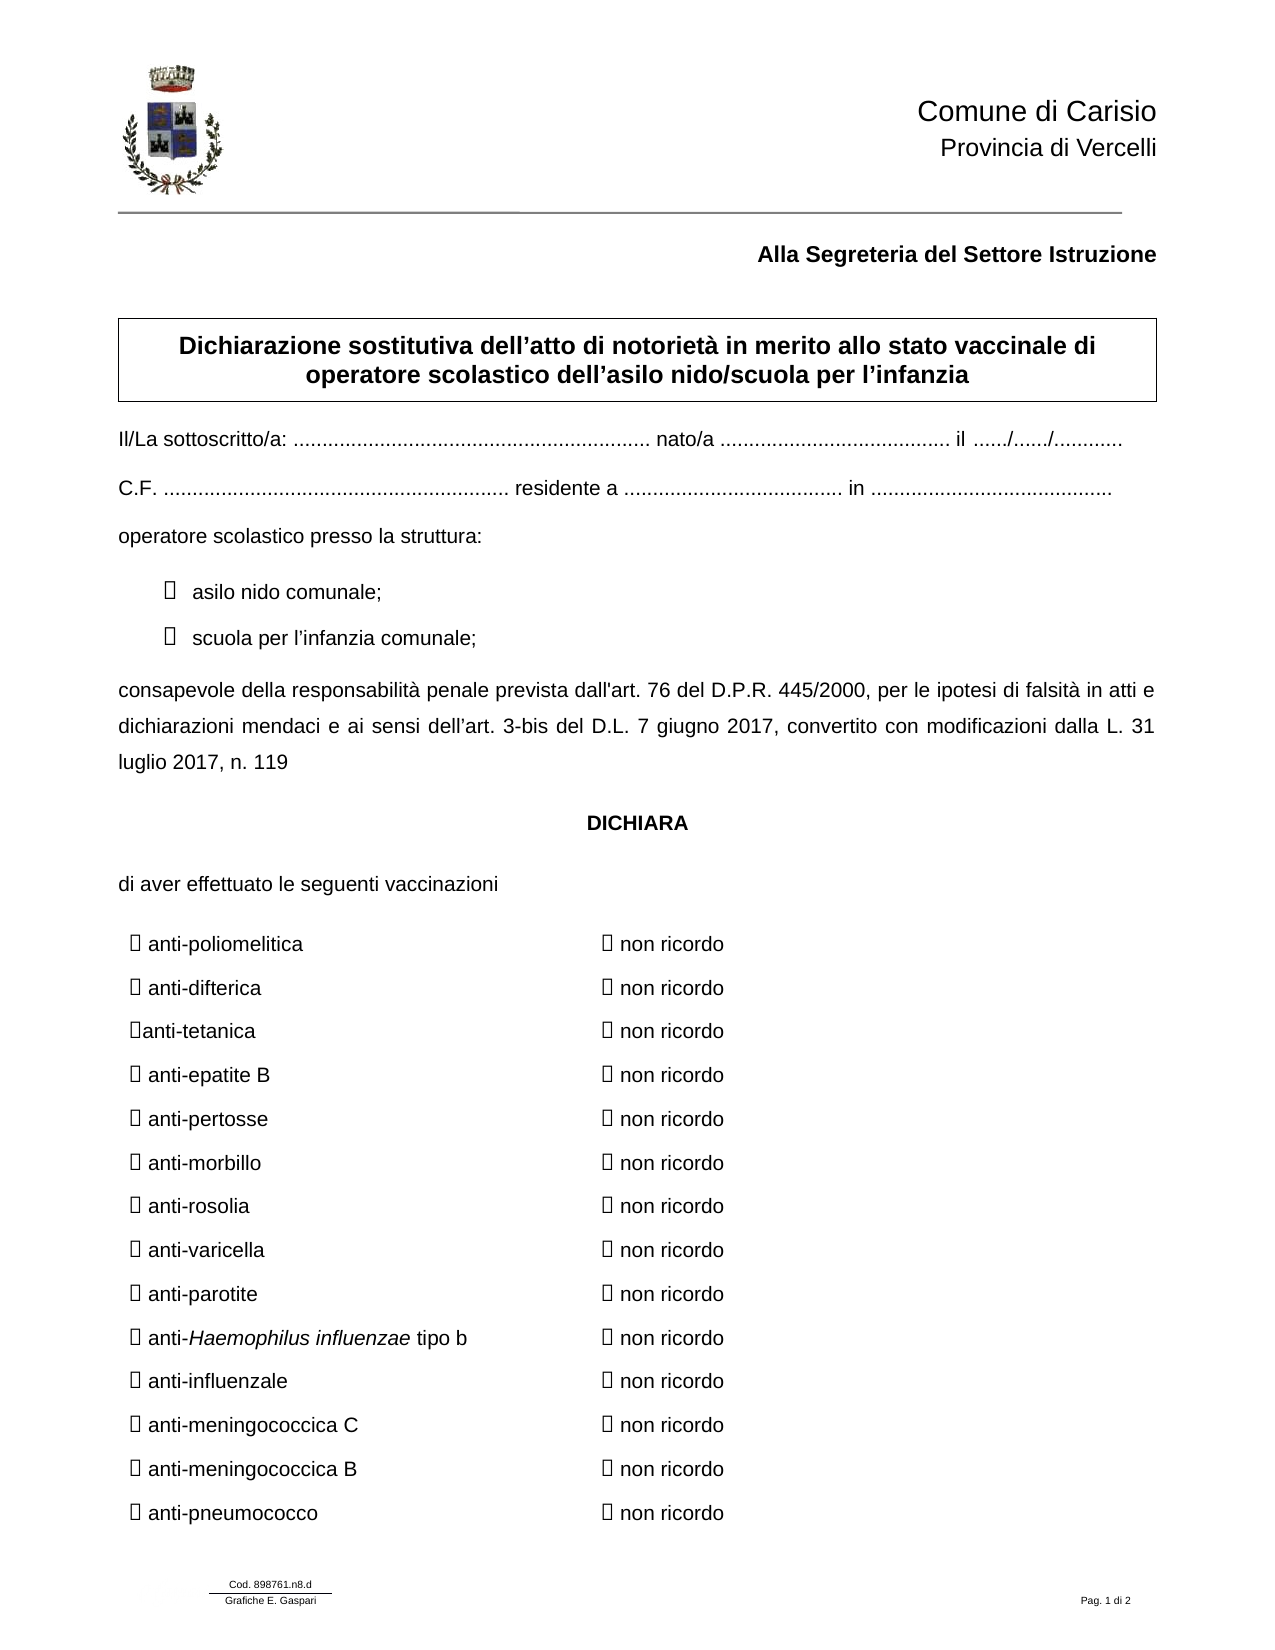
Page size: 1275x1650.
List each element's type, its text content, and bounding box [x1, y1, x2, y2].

picture [122, 64, 224, 195]
table_cell  non ricordo [589, 1096, 1156, 1139]
table_cell  anti-meningococcica B [117, 1446, 589, 1489]
text Comune di Carisio [224, 94, 1157, 128]
text operatore scolastico presso la struttura: [118, 524, 1157, 548]
table_cell  anti-morbillo [117, 1139, 589, 1183]
table_cell  non ricordo [589, 1271, 1156, 1314]
table_cell  non ricordo [589, 1052, 1156, 1096]
text Provincia di Vercelli [224, 133, 1157, 162]
table_cell  non ricordo [589, 1139, 1156, 1183]
text consapevole della responsabilità penale prevista dall'art. 76 del D.P.R. 445/2000, per le ipotesi di falsità in atti e dichiarazioni mendaci e ai sensi dell’art. 3-bis del D.L. 7 giugno 2017, convertito con modificazioni dalla L. 31 luglio 2017, n. 119 [118, 678, 1157, 774]
table_header  non ricordo [589, 921, 1156, 964]
table_cell  non ricordo [589, 1314, 1156, 1358]
table_cell  anti-parotite [117, 1271, 589, 1314]
text Alla Segreteria del Settore Istruzione [118, 241, 1157, 267]
table_cell  anti-difterica [117, 964, 589, 1008]
table_cell  anti-epatite B [117, 1052, 589, 1096]
table_cell  anti-varicella [117, 1227, 589, 1271]
text  asilo nido comunale; [162, 572, 1157, 606]
table_cell anti-tetanica [117, 1008, 589, 1052]
table_cell  anti-influenzale [117, 1358, 589, 1402]
table_header  anti-poliomelitica [117, 921, 589, 964]
table_cell  anti-Haemophilus influenzae tipo b [117, 1314, 589, 1358]
text di aver effettuato le seguenti vaccinazioni [118, 872, 1157, 896]
table_cell  non ricordo [589, 1227, 1156, 1271]
table_cell  anti-pneumococco [117, 1489, 589, 1533]
text DICHIARA [118, 811, 1157, 835]
table_cell  anti-meningococcica C [117, 1402, 589, 1446]
table_cell  non ricordo [589, 1446, 1156, 1489]
text C.F. ............................................................ residente a ...................................... in .......................................... [118, 475, 1157, 499]
table_cell  non ricordo [589, 1489, 1156, 1533]
table_cell  non ricordo [589, 1008, 1156, 1052]
table_cell  non ricordo [589, 1402, 1156, 1446]
table_header Dichiarazione sostitutiva dell’atto di notorietà in merito allo stato vaccinale di operatore scolastico dell’asilo nido/scuola per l’infanzia [119, 319, 1156, 401]
table_cell  non ricordo [589, 964, 1156, 1008]
text  scuola per l’infanzia comunale; [162, 619, 1157, 653]
table_cell  non ricordo [589, 1183, 1156, 1227]
table_cell  non ricordo [589, 1358, 1156, 1402]
table_cell  anti-pertosse [117, 1096, 589, 1139]
table_cell  anti-rosolia [117, 1183, 589, 1227]
text Il/La sottoscritto/a: .............................................................. nato/a ........................................ il ....../....../............ [118, 427, 1157, 451]
